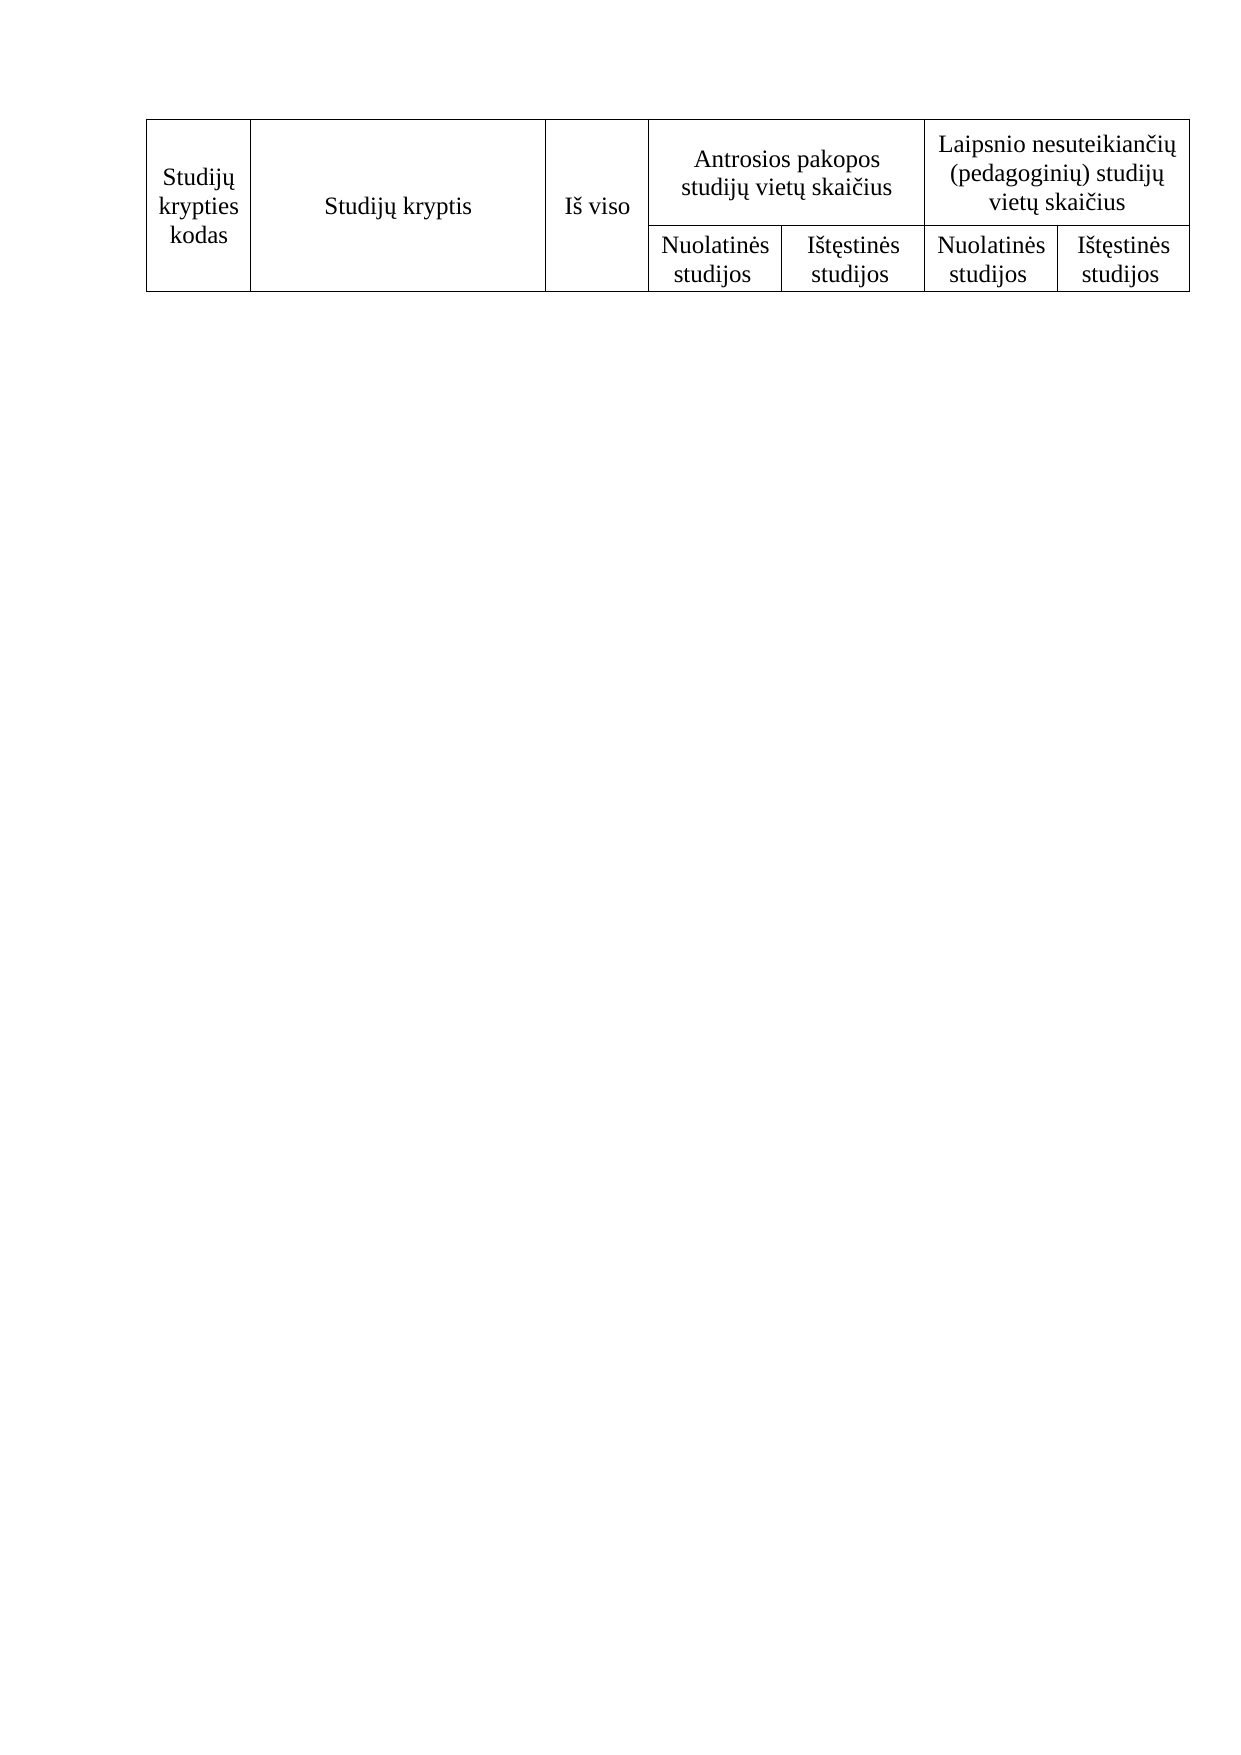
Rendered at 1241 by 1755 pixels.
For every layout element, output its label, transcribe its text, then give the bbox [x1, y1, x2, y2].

table_header Laipsnio nesuteikiančių (pedagoginių) studijų vietų skaičius [925, 120, 1189, 225]
table_header Antrosios pakopos studijų vietų skaičius [649, 120, 924, 225]
table_cell Nuolatinės studijos [925, 226, 1057, 291]
table_cell Ištęstinės studijos [782, 226, 924, 291]
table_cell Nuolatinės studijos [649, 226, 781, 291]
table_cell Ištęstinės studijos [1058, 226, 1189, 291]
table_header Studijų krypties kodas [147, 120, 250, 291]
table_header Iš viso [546, 120, 648, 291]
table_header Studijų kryptis [251, 120, 545, 291]
